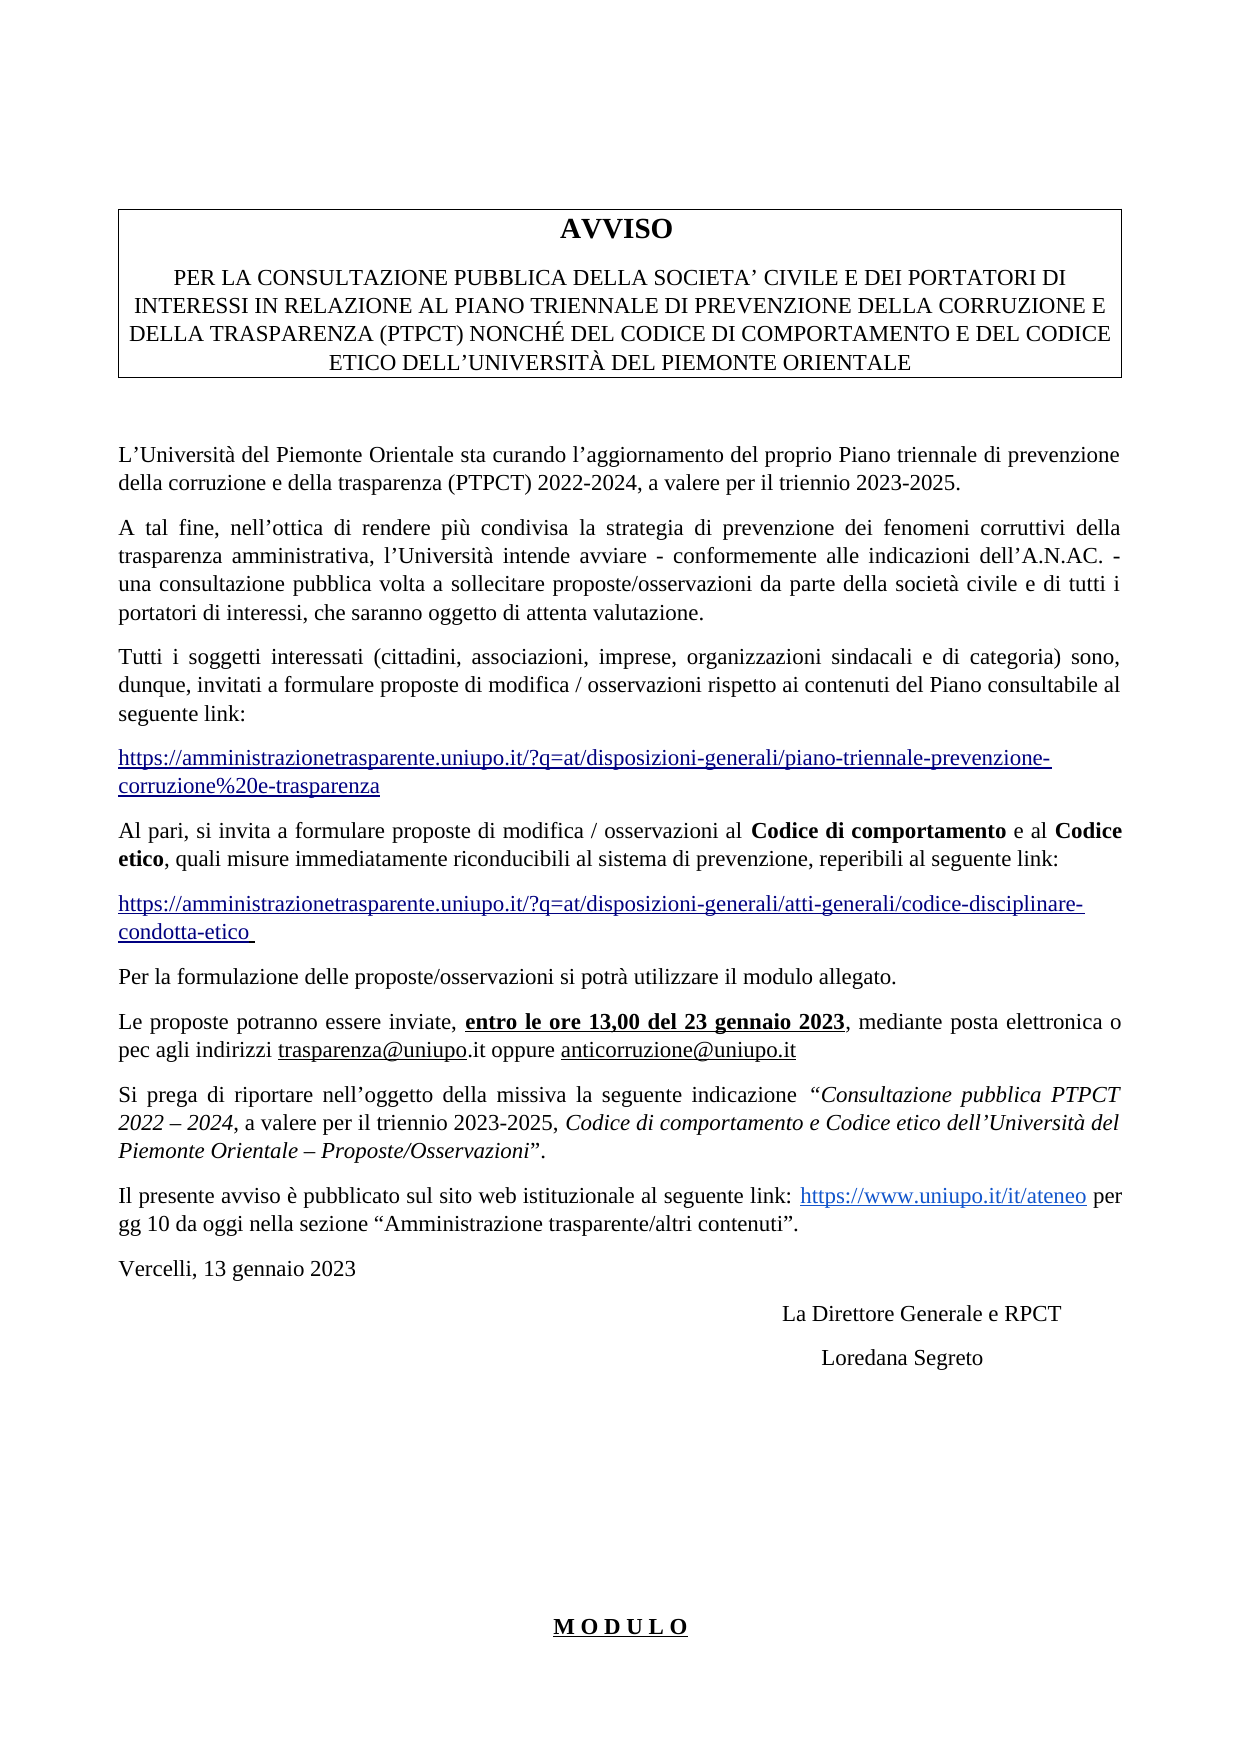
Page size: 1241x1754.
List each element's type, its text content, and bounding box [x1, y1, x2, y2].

text Al pari, si invita a formulare proposte di modifica / osservazioni al Codice di comportamento e al Codice etico, quali misure immediatamente riconducibili al sistema di prevenzione, reperibili al seguente link: [118, 817, 1122, 872]
text Per la formulazione delle proposte/osservazioni si potrà utilizzare il modulo allegato. [118, 963, 1122, 989]
text AVVISO [119, 210, 1121, 245]
text A tal fine, nell’ottica di rendere più condivisa la strategia di prevenzione dei fenomeni corruttivi della trasparenza amministrativa, l’Università intende avviare - conformemente alle indicazioni dell’A.N.AC. - una consultazione pubblica volta a sollecitare proposte/osservazioni da parte della società civile e di tutti i portatori di interessi, che saranno oggetto di attenta valutazione. [118, 514, 1122, 625]
text https://amministrazionetrasparente.uniupo.it/?q=at/disposizioni-generali/piano-triennale-prevenzione-corruzione%20e-trasparenza [118, 744, 1122, 799]
text Vercelli, 13 gennaio 2023 [118, 1255, 1122, 1281]
text M O D U L O [118, 1613, 1122, 1639]
text Tutti i soggetti interessati (cittadini, associazioni, imprese, organizzazioni sindacali e di categoria) sono, dunque, invitati a formulare proposte di modifica / osservazioni rispetto ai contenuti del Piano consultabile al seguente link: [118, 643, 1122, 726]
text https://amministrazionetrasparente.uniupo.it/?q=at/disposizioni-generali/atti-generali/codice-disciplinare-condotta-etico [118, 890, 1122, 945]
text Il presente avviso è pubblicato sul sito web istituzionale al seguente link: https://www.uniupo.it/it/ateneo per gg 10 da oggi nella sezione “Amministrazione trasparente/altri contenuti”. [118, 1182, 1122, 1236]
text La Direttore Generale e RPCT [781, 1299, 1122, 1326]
text Le proposte potranno essere inviate, entro le ore 13,00 del 23 gennaio 2023, mediante posta elettronica o pec agli indirizzi trasparenza@uniupo.it oppure anticorruzione@uniupo.it [118, 1008, 1122, 1062]
text Loredana Segreto [781, 1344, 1122, 1371]
text L’Università del Piemonte Orientale sta curando l’aggiornamento del proprio Piano triennale di prevenzione della corruzione e della trasparenza (PTPCT) 2022-2024, a valere per il triennio 2023-2025. [118, 441, 1122, 496]
text PER LA CONSULTAZIONE PUBBLICA DELLA SOCIETA’ CIVILE E DEI PORTATORI DI INTERESSI IN RELAZIONE AL PIANO TRIENNALE DI PREVENZIONE DELLA CORRUZIONE E DELLA TRASPARENZA (PTPCT) NONCHÉ DEL CODICE DI COMPORTAMENTO E DEL CODICE ETICO DELL’UNIVERSITÀ DEL PIEMONTE ORIENTALE [119, 261, 1121, 377]
text Si prega di riportare nell’oggetto della missiva la seguente indicazione “Consultazione pubblica PTPCT 2022 – 2024, a valere per il triennio 2023-2025, Codice di comportamento e Codice etico dell’Università del Piemonte Orientale – Proposte/Osservazioni”. [118, 1081, 1122, 1163]
